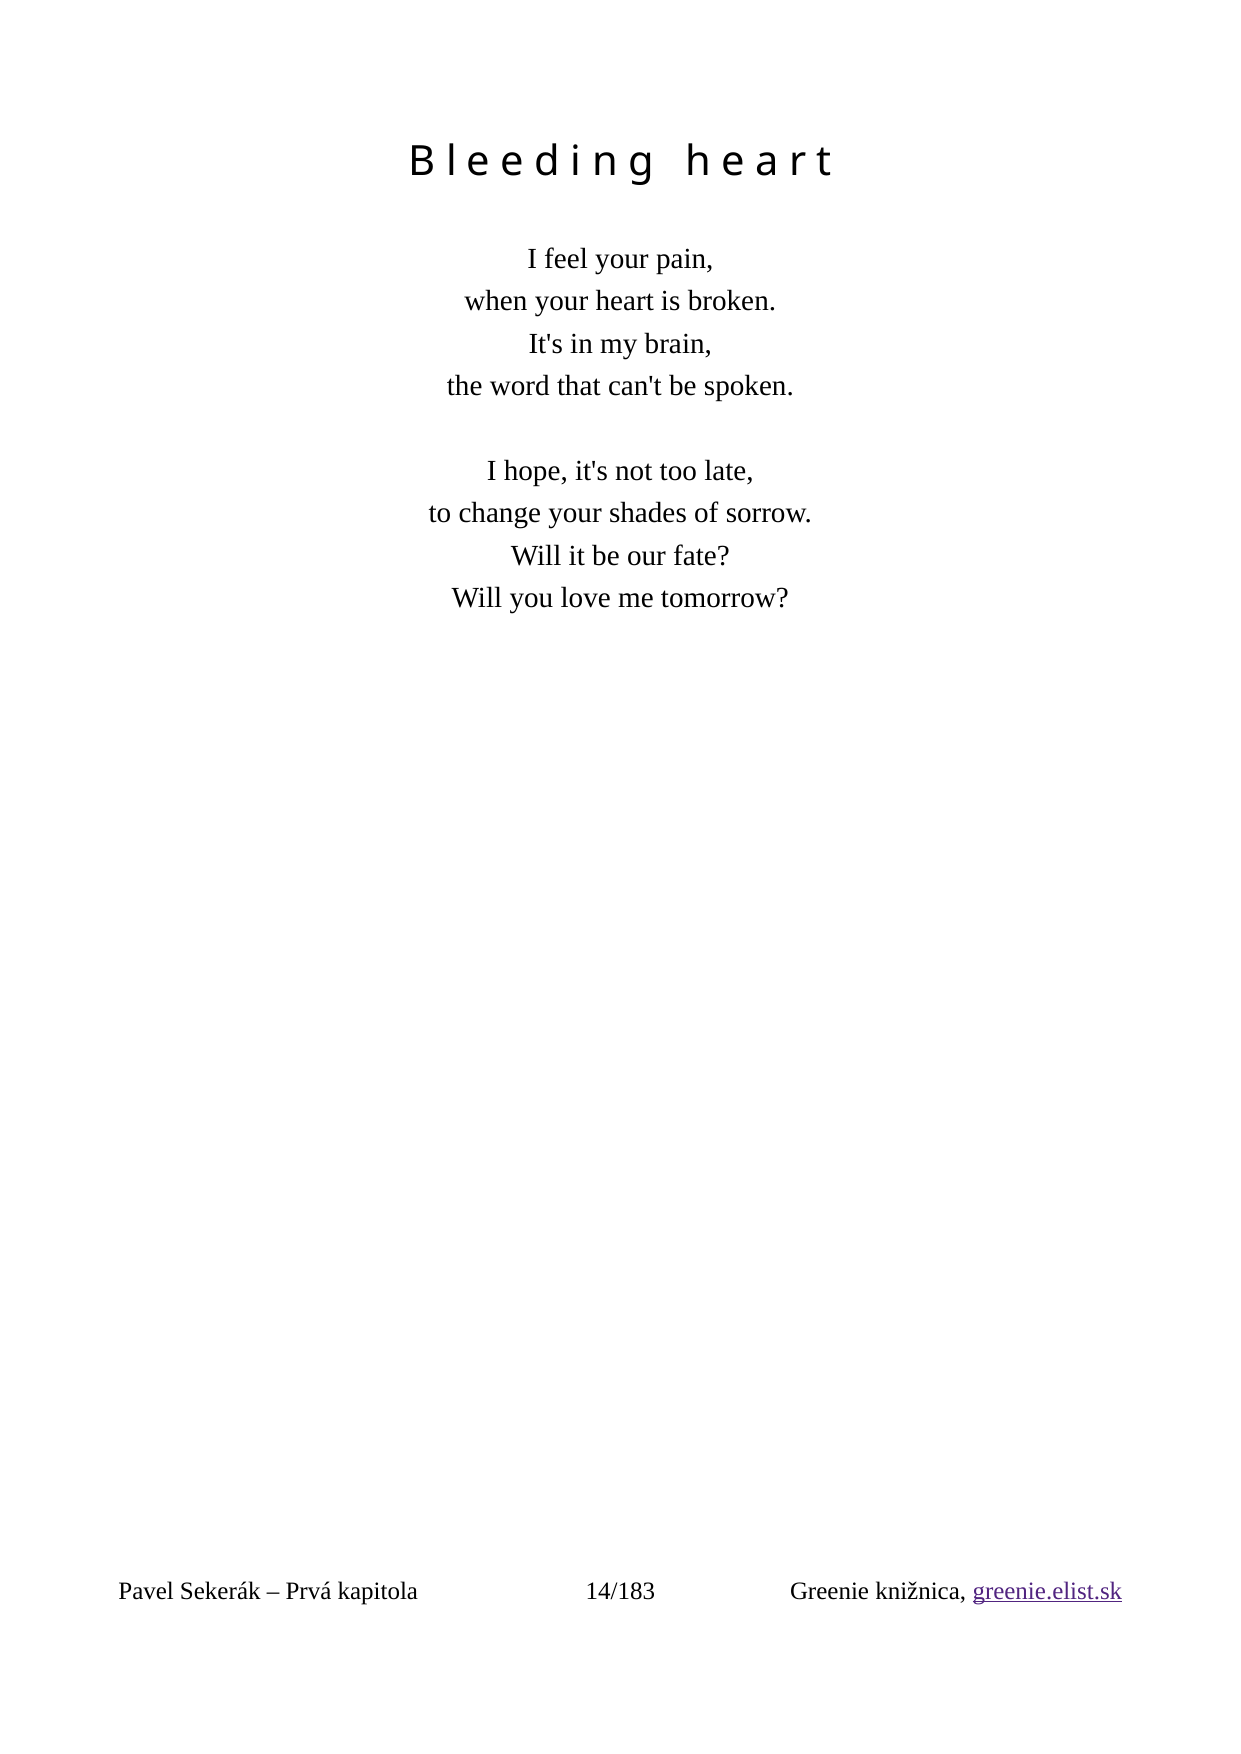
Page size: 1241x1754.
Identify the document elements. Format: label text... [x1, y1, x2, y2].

text Will it be our fate? [106, 538, 1134, 571]
text I feel your pain, [106, 241, 1134, 274]
text the word that can't be spoken. [106, 368, 1134, 402]
text Will you love me tomorrow? [106, 580, 1134, 614]
text It's in my brain, [106, 326, 1134, 359]
subtitle Bleeding heart [106, 131, 1134, 188]
text when your heart is broken. [106, 283, 1134, 317]
text I hope, it's not too late, [106, 453, 1134, 486]
text to change your shades of sorrow. [106, 495, 1134, 529]
